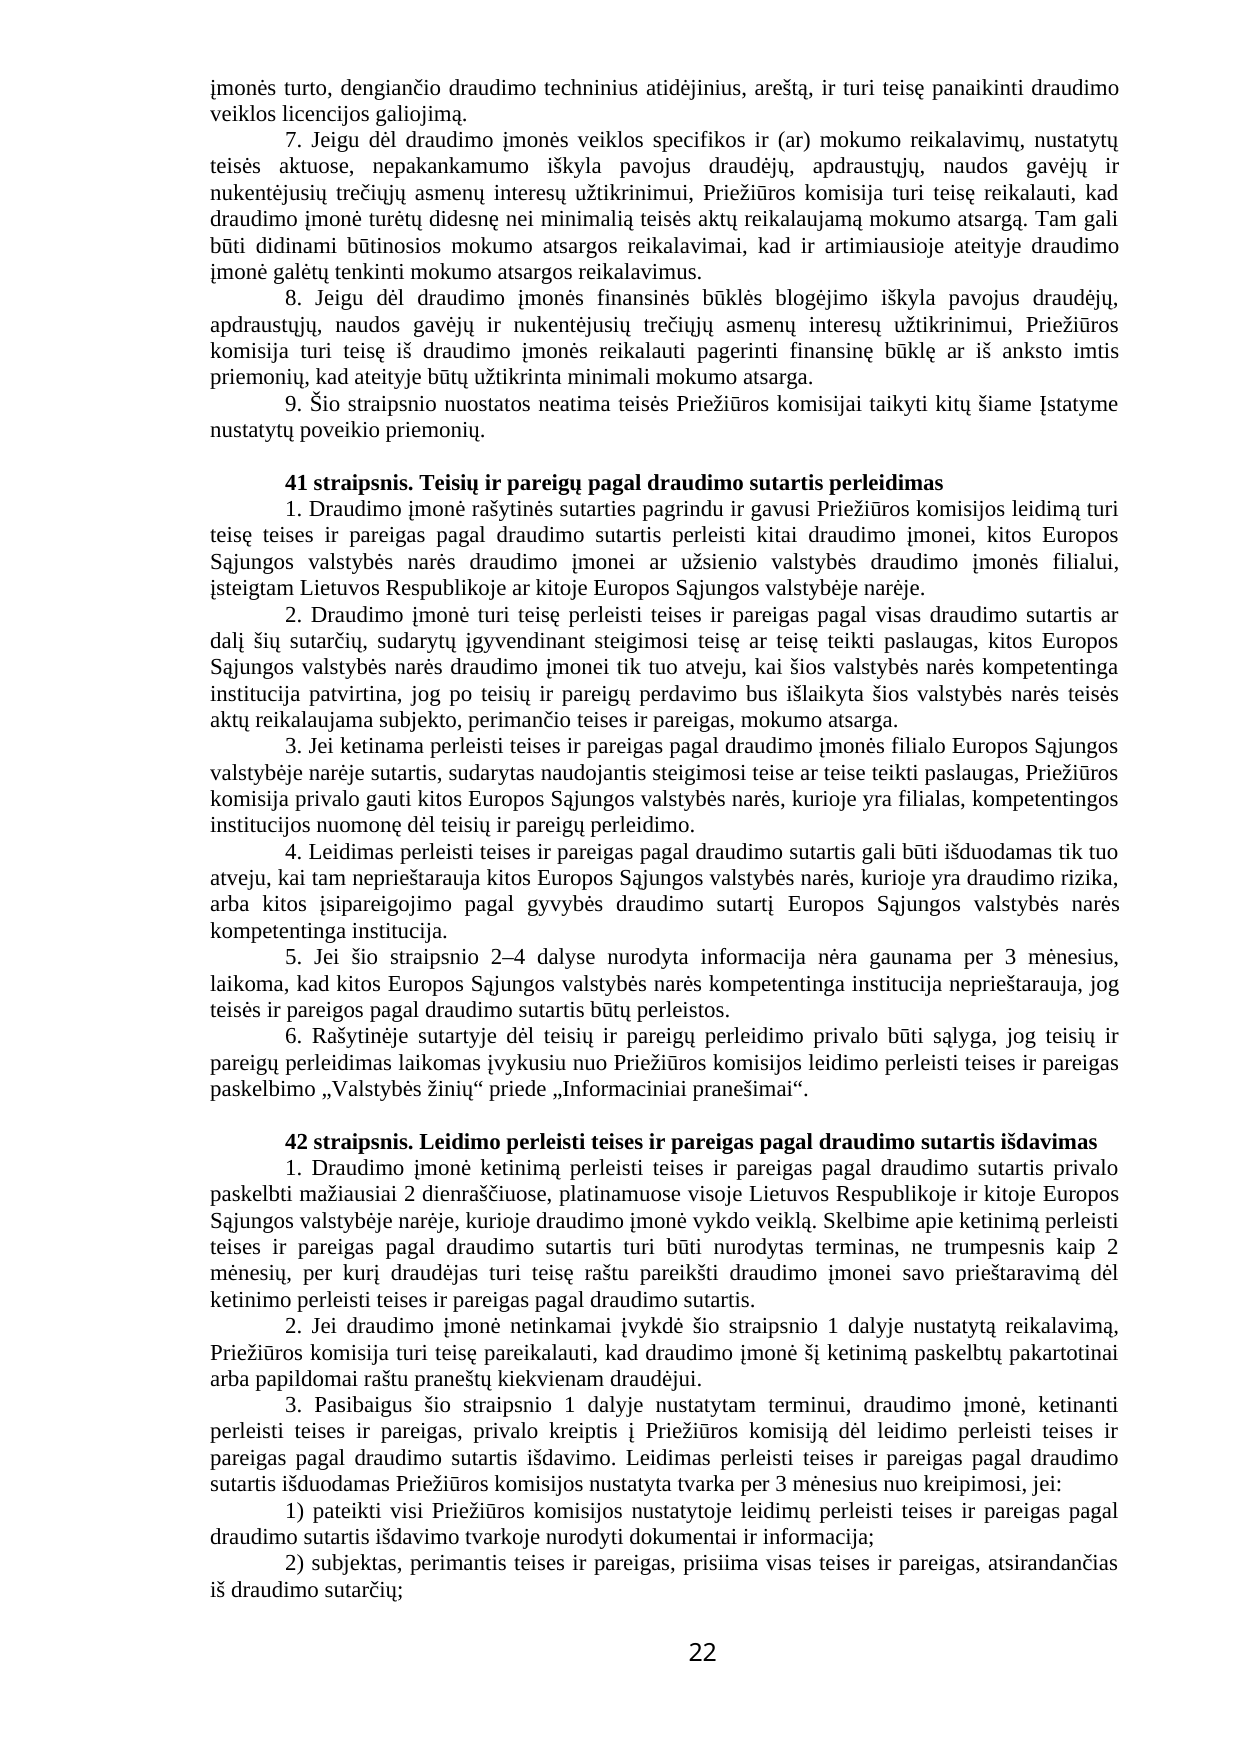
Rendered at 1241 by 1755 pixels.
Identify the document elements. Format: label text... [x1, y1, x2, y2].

text 1. Draudimo įmonė ketinimą perleisti teises ir pareigas pagal draudimo sutartis privalo paskelbti mažiausiai 2 dienraščiuose, platinamuose visoje Lietuvos Respublikoje ir kitoje Europos Sąjungos valstybėje narėje, kurioje draudimo įmonė vykdo veiklą. Skelbime apie ketinimą perleisti teises ir pareigas pagal draudimo sutartis turi būti nurodytas terminas, ne trumpesnis kaip 2 mėnesių, per kurį draudėjas turi teisę raštu pareikšti draudimo įmonei savo prieštaravimą dėl ketinimo perleisti teises ir pareigas pagal draudimo sutartis. [210, 1154, 1120, 1312]
text 5. Jei šio straipsnio 2–4 dalyse nurodyta informacija nėra gaunama per 3 mėnesius, laikoma, kad kitos Europos Sąjungos valstybės narės kompetentinga institucija neprieštarauja, jog teisės ir pareigos pagal draudimo sutartis būtų perleistos. [210, 943, 1120, 1022]
text 7. Jeigu dėl draudimo įmonės veiklos specifikos ir (ar) mokumo reikalavimų, nustatytų teisės aktuose, nepakankamumo iškyla pavojus draudėjų, apdraustųjų, naudos gavėjų ir nukentėjusių trečiųjų asmenų interesų užtikrinimui, Priežiūros komisija turi teisę reikalauti, kad draudimo įmonė turėtų didesnę nei minimalią teisės aktų reikalaujamą mokumo atsargą. Tam gali būti didinami būtinosios mokumo atsargos reikalavimai, kad ir artimiausioje ateityje draudimo įmonė galėtų tenkinti mokumo atsargos reikalavimus. [210, 126, 1120, 284]
text 8. Jeigu dėl draudimo įmonės finansinės būklės blogėjimo iškyla pavojus draudėjų, apdraustųjų, naudos gavėjų ir nukentėjusių trečiųjų asmenų interesų užtikrinimui, Priežiūros komisija turi teisę iš draudimo įmonės reikalauti pagerinti finansinę būklę ar iš anksto imtis priemonių, kad ateityje būtų užtikrinta minimali mokumo atsarga. [210, 284, 1120, 390]
text 9. Šio straipsnio nuostatos neatima teisės Priežiūros komisijai taikyti kitų šiame Įstatyme nustatytų poveikio priemonių. [210, 390, 1120, 442]
text 1. Draudimo įmonė rašytinės sutarties pagrindu ir gavusi Priežiūros komisijos leidimą turi teisę teises ir pareigas pagal draudimo sutartis perleisti kitai draudimo įmonei, kitos Europos Sąjungos valstybės narės draudimo įmonei ar užsienio valstybės draudimo įmonės filialui, įsteigtam Lietuvos Respublikoje ar kitoje Europos Sąjungos valstybėje narėje. [210, 495, 1120, 601]
text 2. Jei draudimo įmonė netinkamai įvykdė šio straipsnio 1 dalyje nustatytą reikalavimą, Priežiūros komisija turi teisę pareikalauti, kad draudimo įmonė šį ketinimą paskelbtų pakartotinai arba papildomai raštu praneštų kiekvienam draudėjui. [210, 1312, 1120, 1391]
text 6. Rašytinėje sutartyje dėl teisių ir pareigų perleidimo privalo būti sąlyga, jog teisių ir pareigų perleidimas laikomas įvykusiu nuo Priežiūros komisijos leidimo perleisti teises ir pareigas paskelbimo „Valstybės žinių“ priede „Informaciniai pranešimai“. [210, 1022, 1120, 1101]
text 1) pateikti visi Priežiūros komisijos nustatytoje leidimų perleisti teises ir pareigas pagal draudimo sutartis išdavimo tvarkoje nurodyti dokumentai ir informacija; [210, 1497, 1120, 1549]
text 3. Pasibaigus šio straipsnio 1 dalyje nustatytam terminui, draudimo įmonė, ketinanti perleisti teises ir pareigas, privalo kreiptis į Priežiūros komisiją dėl leidimo perleisti teises ir pareigas pagal draudimo sutartis išdavimo. Leidimas perleisti teises ir pareigas pagal draudimo sutartis išduodamas Priežiūros komisijos nustatyta tvarka per 3 mėnesius nuo kreipimosi, jei: [210, 1391, 1120, 1497]
text 4. Leidimas perleisti teises ir pareigas pagal draudimo sutartis gali būti išduodamas tik tuo atveju, kai tam neprieštarauja kitos Europos Sąjungos valstybės narės, kurioje yra draudimo rizika, arba kitos įsipareigojimo pagal gyvybės draudimo sutartį Europos Sąjungos valstybės narės kompetentinga institucija. [210, 838, 1120, 943]
text 3. Jei ketinama perleisti teises ir pareigas pagal draudimo įmonės filialo Europos Sąjungos valstybėje narėje sutartis, sudarytas naudojantis steigimosi teise ar teise teikti paslaugas, Priežiūros komisija privalo gauti kitos Europos Sąjungos valstybės narės, kurioje yra filialas, kompetentingos institucijos nuomonę dėl teisių ir pareigų perleidimo. [210, 732, 1120, 838]
text įmonės turto, dengiančio draudimo techninius atidėjinius, areštą, ir turi teisę panaikinti draudimo veiklos licencijos galiojimą. [210, 73, 1120, 126]
text 42 straipsnis. Leidimo perleisti teises ir pareigas pagal draudimo sutartis išdavimas [285, 1128, 1120, 1154]
subtitle 41 straipsnis. Teisių ir pareigų pagal draudimo sutartis perleidimas [210, 469, 1120, 495]
text 2. Draudimo įmonė turi teisę perleisti teises ir pareigas pagal visas draudimo sutartis ar dalį šių sutarčių, sudarytų įgyvendinant steigimosi teisę ar teisę teikti paslaugas, kitos Europos Sąjungos valstybės narės draudimo įmonei tik tuo atveju, kai šios valstybės narės kompetentinga institucija patvirtina, jog po teisių ir pareigų perdavimo bus išlaikyta šios valstybės narės teisės aktų reikalaujama subjekto, perimančio teises ir pareigas, mokumo atsarga. [210, 601, 1120, 732]
text 2) subjektas, perimantis teises ir pareigas, prisiima visas teises ir pareigas, atsirandančias iš draudimo sutarčių; [210, 1549, 1120, 1602]
